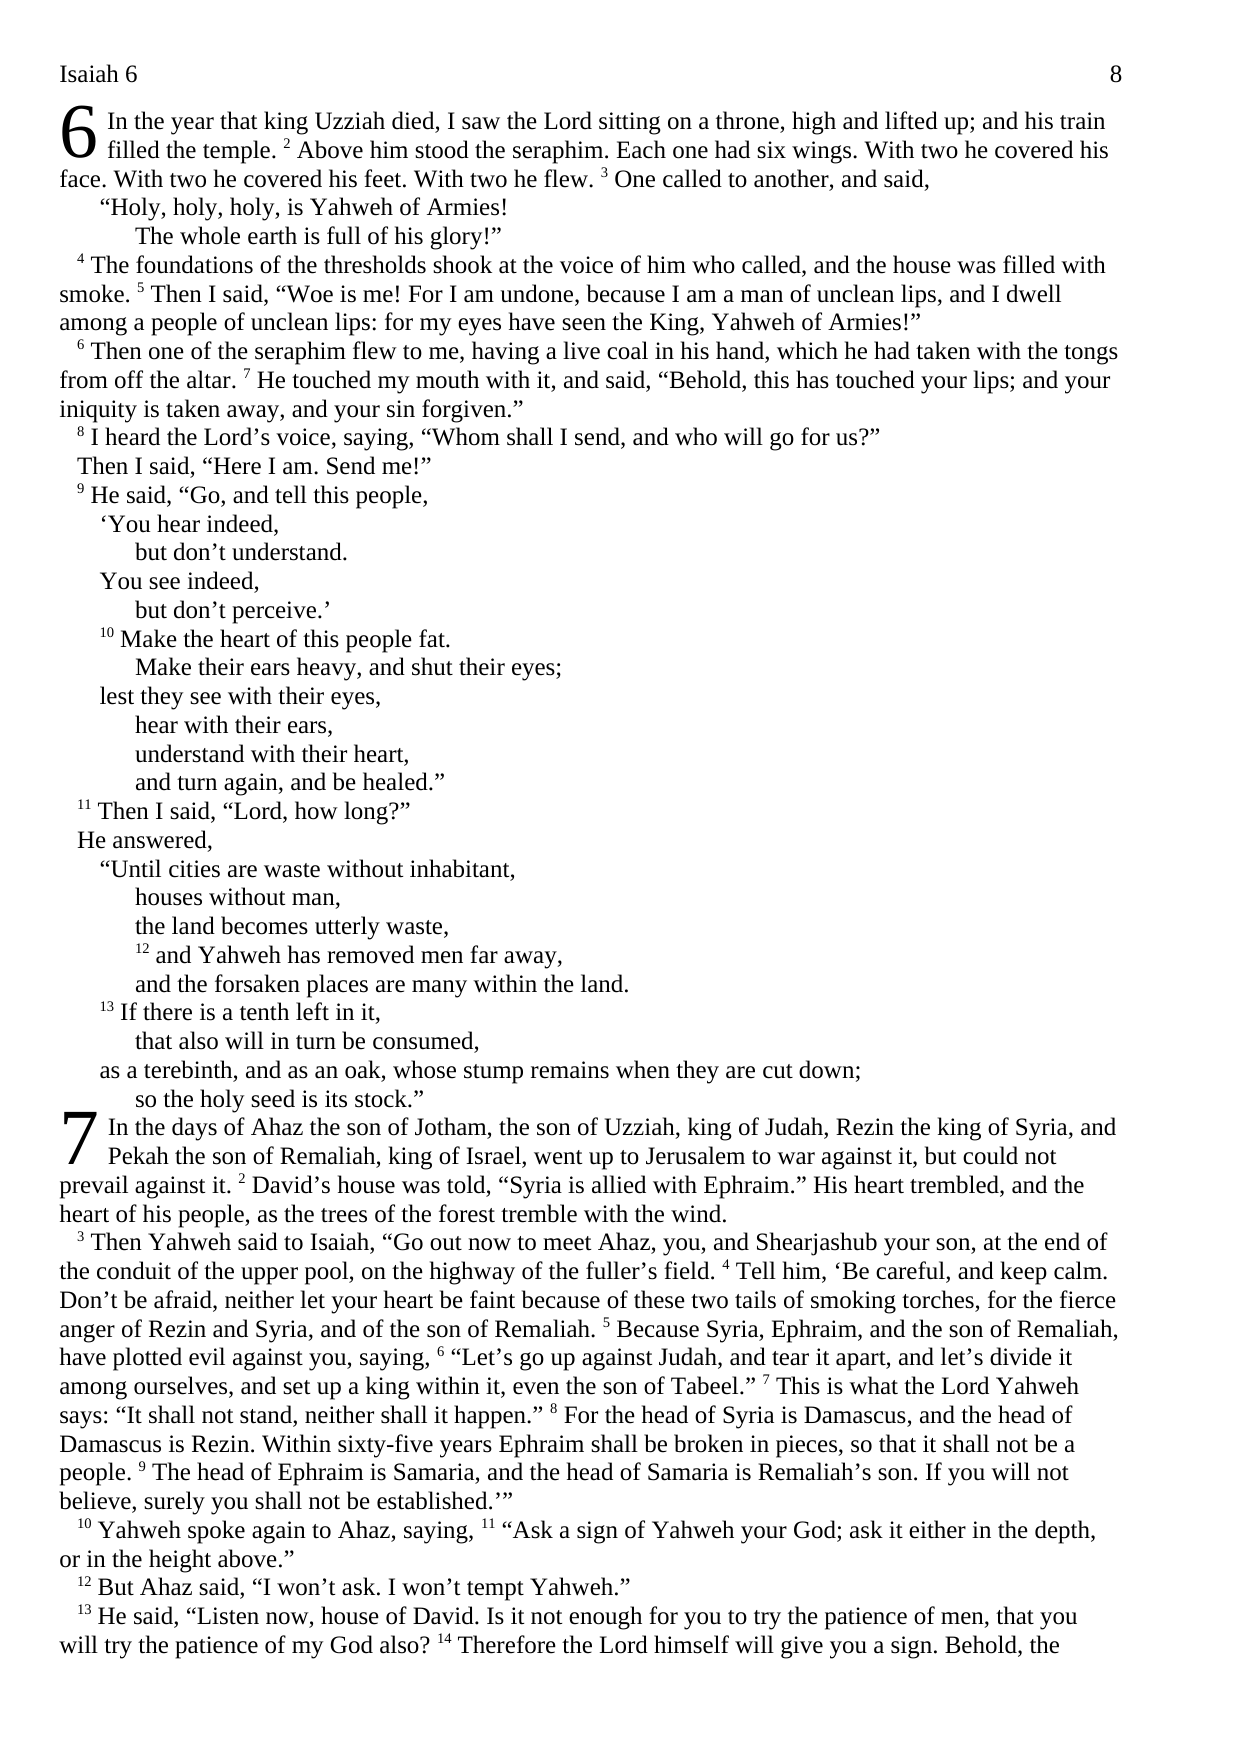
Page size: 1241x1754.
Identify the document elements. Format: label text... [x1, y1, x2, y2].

text 9 He said, “Go, and tell this people, [59, 480, 1122, 509]
text 12 But Ahaz said, “I won’t ask. I won’t tempt Yahweh.” [59, 1572, 1122, 1601]
text houses without man, [135, 882, 1122, 911]
text “Holy, holy, holy, is Yahweh of Armies! [99, 192, 1122, 221]
text 7In the days of Ahaz the son of Jotham, the son of Uzziah, king of Judah, Rezin the king of Syria, and Pekah the son of Remaliah, king of Israel, went up to Jerusalem to war against it, but could not prevail against it. 2 David’s house was told, “Syria is allied with Ephraim.” His heart trembled, and the heart of his people, as the trees of the forest tremble with the wind. [59, 1112, 1122, 1227]
text 10 Make the heart of this people fat. [99, 624, 1122, 652]
text but don’t perceive.’ [135, 595, 1122, 624]
text 13 He said, “Listen now, house of David. Is it not enough for you to try the patience of men, that you will try the patience of my God also? 14 Therefore the Lord himself will give you a sign. Behold, the [59, 1601, 1122, 1659]
text lest they see with their eyes, [99, 681, 1122, 710]
text as a terebinth, and as an oak, whose stump remains when they are cut down; [99, 1055, 1122, 1084]
text Make their ears heavy, and shut their eyes; [135, 652, 1122, 681]
text 3 Then Yahweh said to Isaiah, “Go out now to meet Ahaz, you, and Shearjashub your son, at the end of the conduit of the upper pool, on the highway of the fuller’s field. 4 Tell him, ‘Be careful, and keep calm. Don’t be afraid, neither let your heart be faint because of these two tails of smoking torches, for the fierce anger of Rezin and Syria, and of the son of Remaliah. 5 Because Syria, Ephraim, and the son of Remaliah, have plotted evil against you, saying, 6 “Let’s go up against Judah, and tear it apart, and let’s divide it among ourselves, and set up a king within it, even the son of Tabeel.” 7 This is what the Lord Yahweh says: “It shall not stand, neither shall it happen.” 8 For the head of Syria is Damascus, and the head of Damascus is Rezin. Within sixty-five years Ephraim shall be broken in pieces, so that it shall not be a people. 9 The head of Ephraim is Samaria, and the head of Samaria is Remaliah’s son. If you will not believe, surely you shall not be established.’” [59, 1227, 1122, 1515]
text 13 If there is a tenth left in it, [99, 997, 1122, 1026]
text and the forsaken places are many within the land. [135, 969, 1122, 997]
text 8 I heard the Lord’s voice, saying, “Whom shall I send, and who will go for us?” [59, 422, 1122, 451]
text that also will in turn be consumed, [135, 1026, 1122, 1055]
text so the holy seed is its stock.” [135, 1084, 1122, 1112]
text but don’t understand. [135, 537, 1122, 566]
text You see indeed, [99, 566, 1122, 595]
text 6 Then one of the seraphim flew to me, having a live coal in his hand, which he had taken with the tongs from off the altar. 7 He touched my mouth with it, and said, “Behold, this has touched your lips; and your iniquity is taken away, and your sin forgiven.” [59, 336, 1122, 422]
text “Until cities are waste without inhabitant, [99, 854, 1122, 882]
text He answered, [59, 825, 1122, 854]
text The whole earth is full of his glory!” [135, 221, 1122, 250]
text 6In the year that king Uzziah died, I saw the Lord sitting on a throne, high and lifted up; and his train filled the temple. 2 Above him stood the seraphim. Each one had six wings. With two he covered his face. With two he covered his feet. With two he flew. 3 One called to another, and said, [59, 106, 1122, 192]
text 4 The foundations of the thresholds shook at the voice of him who called, and the house was filled with smoke. 5 Then I said, “Woe is me! For I am undone, because I am a man of unclean lips, and I dwell among a people of unclean lips: for my eyes have seen the King, Yahweh of Armies!” [59, 250, 1122, 336]
text ‘You hear indeed, [99, 509, 1122, 537]
text understand with their heart, [135, 739, 1122, 767]
text 10 Yahweh spoke again to Ahaz, saying, 11 “Ask a sign of Yahweh your God; ask it either in the depth, or in the height above.” [59, 1515, 1122, 1572]
text 11 Then I said, “Lord, how long?” [59, 796, 1122, 825]
text Then I said, “Here I am. Send me!” [59, 451, 1122, 480]
text the land becomes utterly waste, [135, 911, 1122, 940]
text 12 and Yahweh has removed men far away, [135, 940, 1122, 969]
text and turn again, and be healed.” [135, 767, 1122, 796]
text hear with their ears, [135, 710, 1122, 739]
